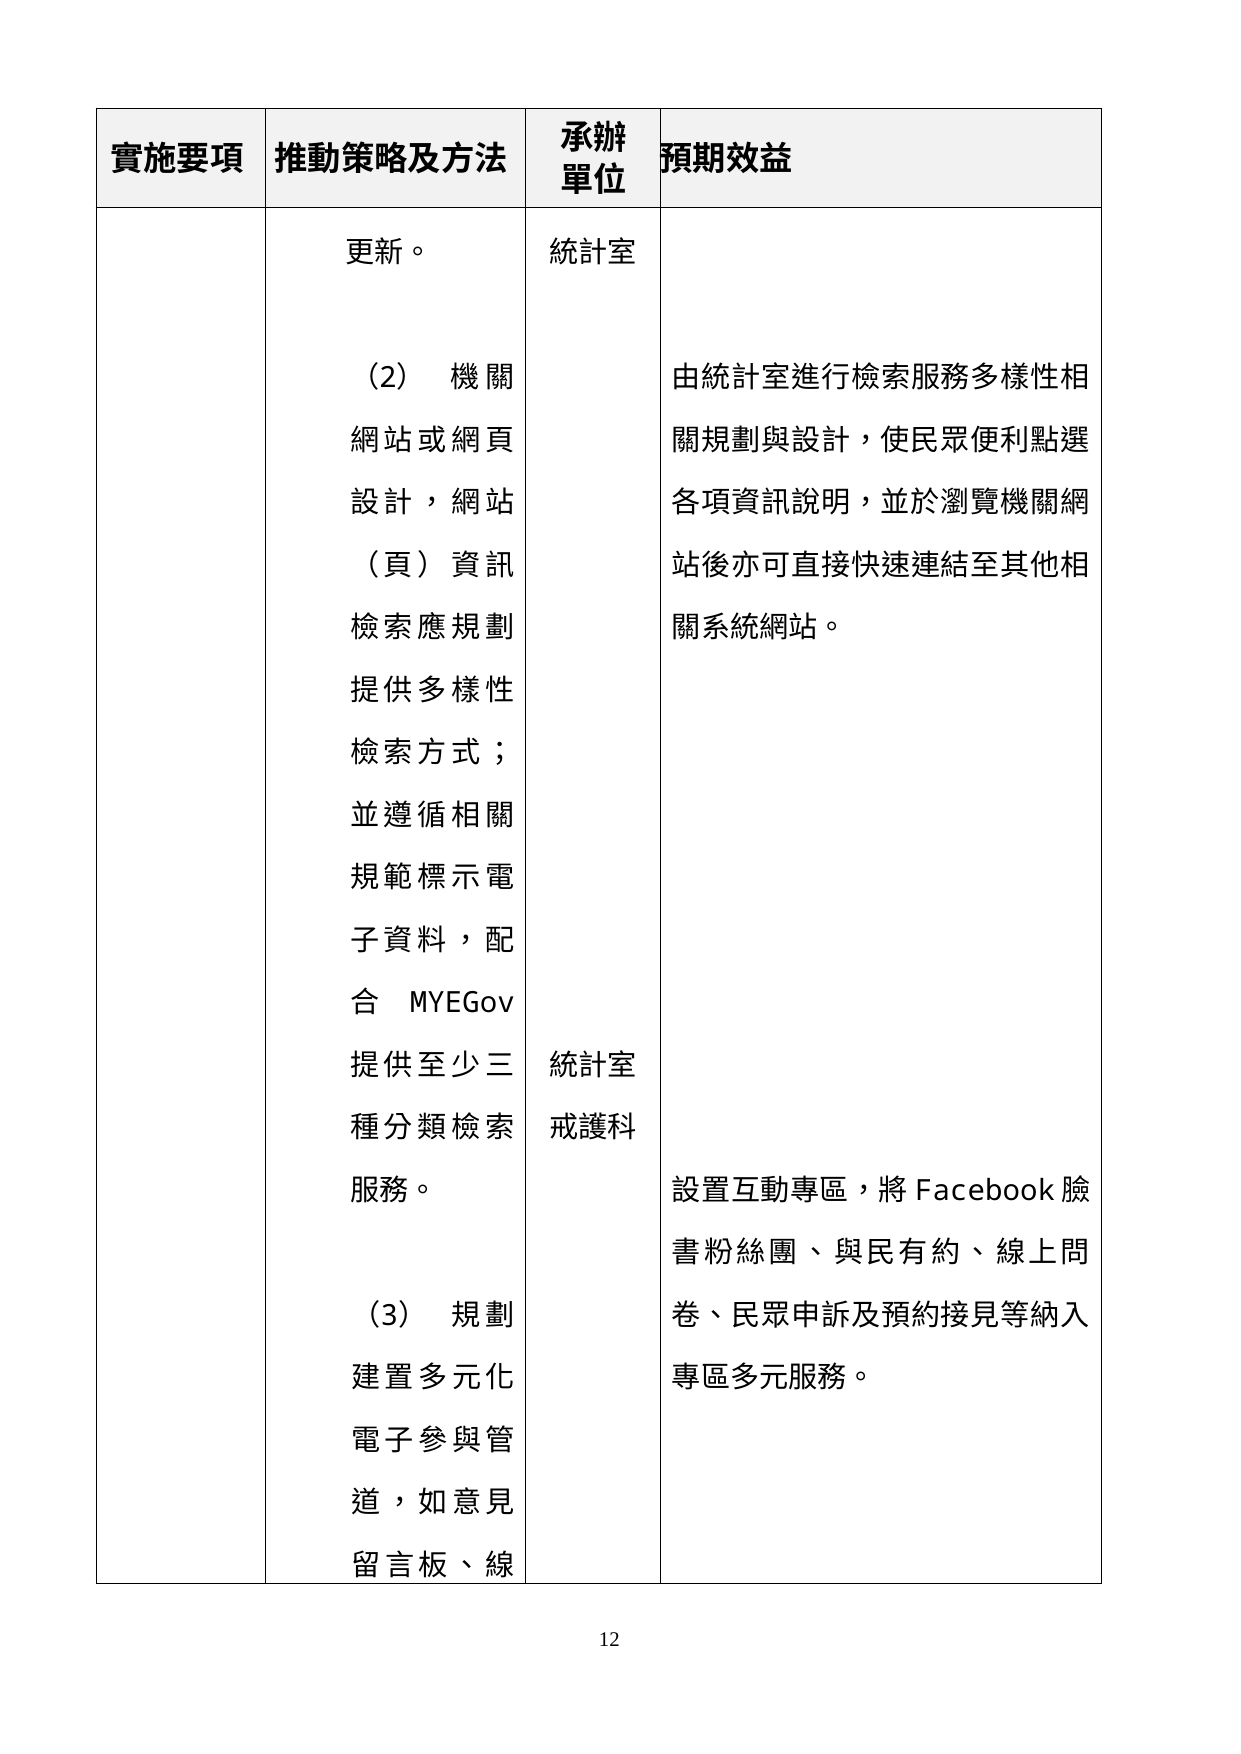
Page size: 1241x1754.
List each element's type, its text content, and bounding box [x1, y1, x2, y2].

table_cell 遵循政府資訊公開法之規定辦理各項資訊之公開及更新。 定期與不定期進行機關網站資料維護與更新，俾利民眾掌握機關最新最正確之訊息。 由統計室進行檢索服務多樣性相關規劃與設計，使民眾便利點選各項資訊說明，並於瀏覽機關網站後亦可直接快速連結至其他相關系統網站。 設置互動專區，將Facebook臉書粉絲團、與民有約、線上問卷、民眾申訴及預約接見等納入專區多元服務。 彙整現行機關各項為民服務事項中須由民眾提出申請之項目。 將所有項目分類為已辦理線上申辦項目與未提供線上申辦項目。 就已辦理線上申辦項目檢視流程是否需要改進。 就尚未提供線上申辦項目研討辦理之可行性。 多用網路少用馬路，讓民眾在家也可以申辦案件或查詢案件進度。 [661, 208, 1101, 1583]
table_header 預期效益 [661, 109, 1101, 207]
table_header 實施要項 [97, 109, 265, 207]
table_cell 主動規劃公開機關基本資料、核心政策、執行計畫、服務措施及預決算情形等重要資訊。提供之資訊內容需正確連結，並即時更新。 機關網站或網頁設計，網站（頁）資訊檢索應規劃提供多樣性檢索方式；並遵循相關規範標示電子資料，配合MYEGov提供至少三種分類檢索服務。 規劃建置多元化電子參與管道，如意見留言板、線上論壇、網路投票及網路民調等，簡化相關互動及操作方式，以提供民眾友善網路溝通環境。 賡續檢討推動網站（線上）申辦業務及服務項目，提供完整申辦資訊及安全申辦認證，並規劃新增申辦項目，提高線上申辦使用率。 透過資通訊科技的運用，改善政府服務提供方式，鼓勵民眾多用網路或行動載具。 [266, 208, 525, 1583]
table_cell 統計室 統計室 戒護科 [526, 208, 660, 1583]
table_header 推動策略及方法 [266, 109, 525, 207]
table_cell [97, 208, 265, 1583]
table_header 承辦 單位 [526, 109, 660, 207]
